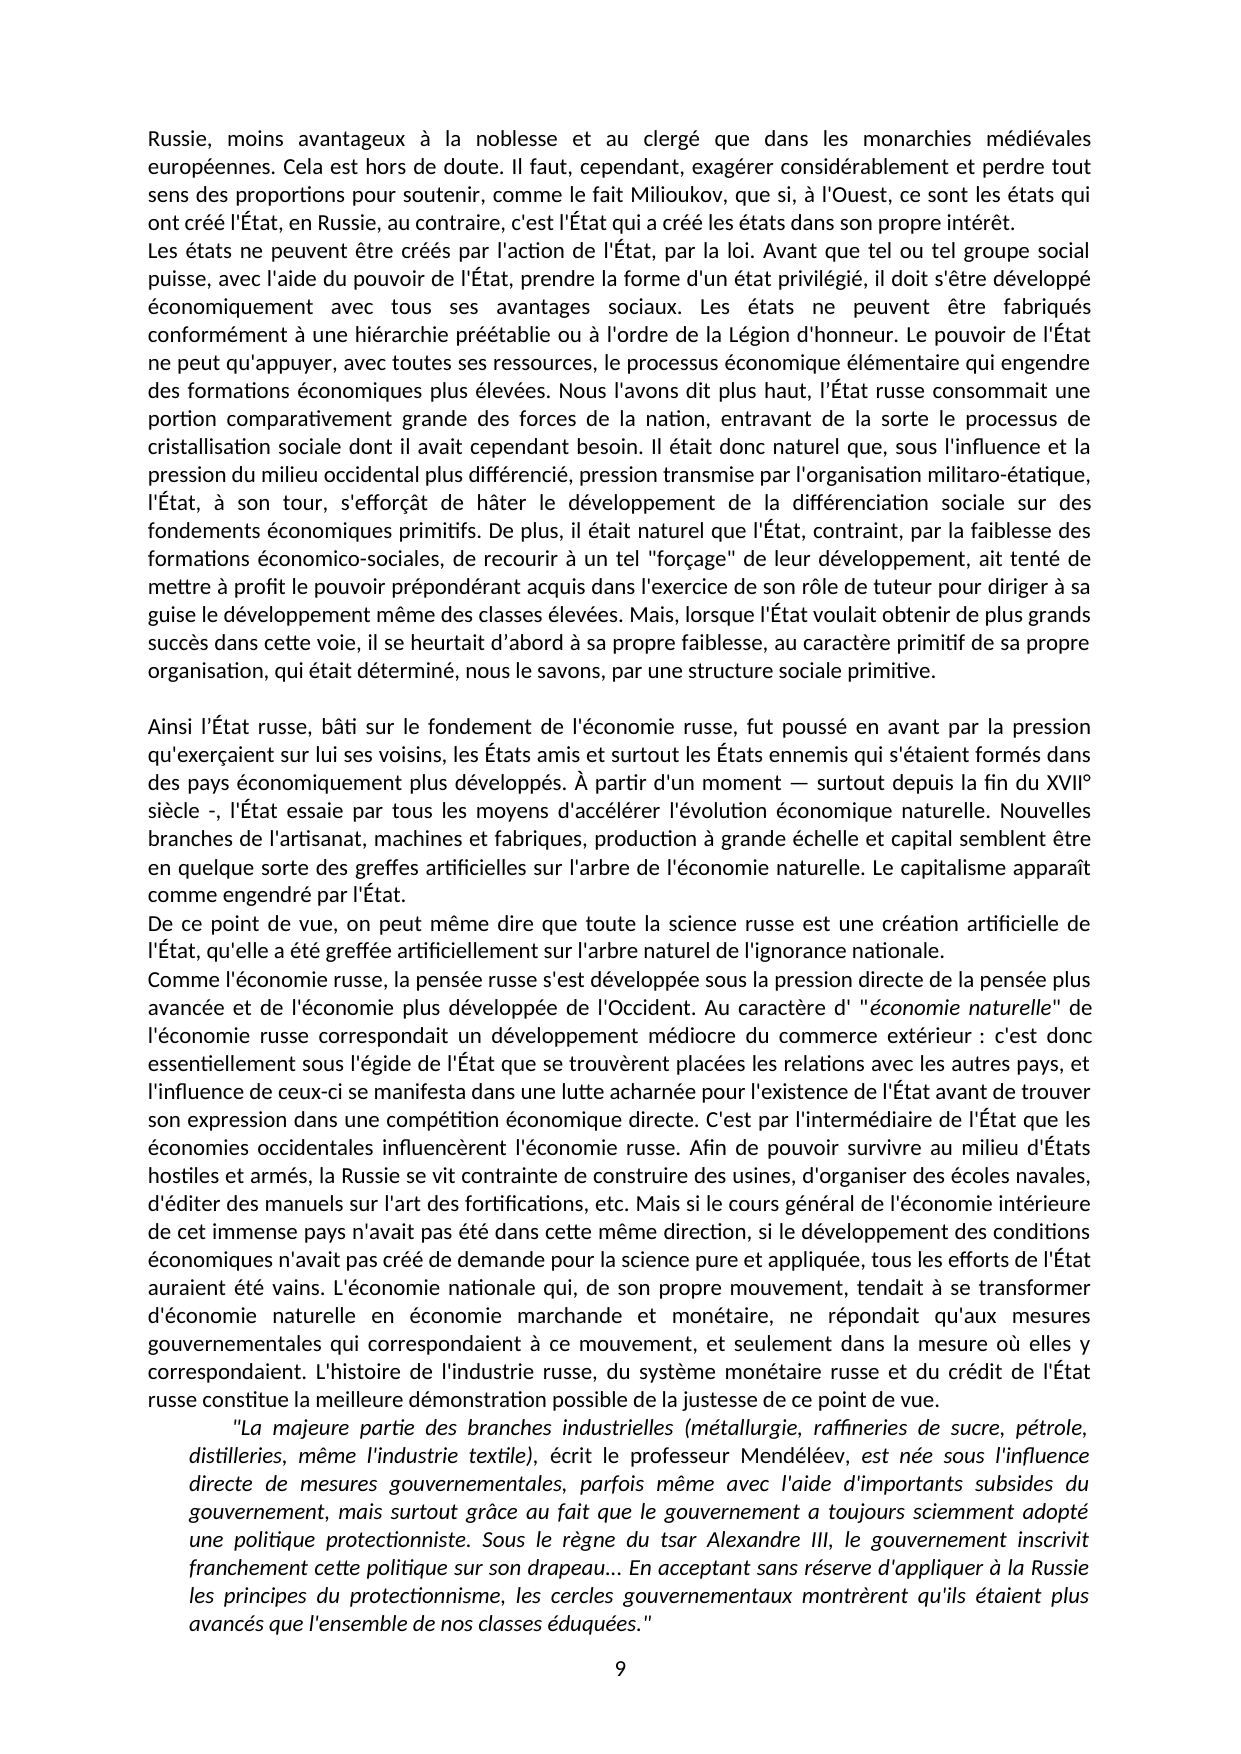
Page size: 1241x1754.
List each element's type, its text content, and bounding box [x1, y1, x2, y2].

text De ce point de vue, on peut même dire que toute la science russe est une création artificielle de l'État, qu'elle a été greffée artificiellement sur l'arbre naturel de l'ignorance nationale. [148, 909, 1093, 965]
text Comme l'économie russe, la pensée russe s'est développée sous la pression directe de la pensée plus avancée et de l'économie plus développée de l'Occident. Au caractère d' "économie naturelle" de l'économie russe correspondait un développement médiocre du commerce extérieur : c'est donc essentiellement sous l'égide de l'État que se trouvèrent placées les relations avec les autres pays, et l'influence de ceux-ci se manifesta dans une lutte acharnée pour l'existence de l'État avant de trouver son expression dans une compétition économique directe. C'est par l'intermédiaire de l'État que les économies occidentales influencèrent l'économie russe. Afin de pouvoir survivre au milieu d'États hostiles et armés, la Russie se vit contrainte de construire des usines, d'organiser des écoles navales, d'éditer des manuels sur l'art des fortifications, etc. Mais si le cours général de l'économie intérieure de cet immense pays n'avait pas été dans cette même direction, si le développement des conditions économiques n'avait pas créé de demande pour la science pure et appliquée, tous les efforts de l'État auraient été vains. L'économie nationale qui, de son propre mouvement, tendait à se transformer d'économie naturelle en économie marchande et monétaire, ne répondait qu'aux mesures gouvernementales qui correspondaient à ce mouvement, et seulement dans la mesure où elles y correspondaient. L'histoire de l'industrie russe, du système monétaire russe et du crédit de l'État russe constitue la meilleure démonstration possible de la justesse de ce point de vue. [148, 965, 1093, 1413]
text Les états ne peuvent être créés par l'action de l'État, par la loi. Avant que tel ou tel groupe social puisse, avec l'aide du pouvoir de l'État, prendre la forme d'un état privilégié, il doit s'être développé économiquement avec tous ses avantages sociaux. Les états ne peuvent être fabriqués conformément à une hiérarchie préétablie ou à l'ordre de la Légion d'honneur. Le pouvoir de l'État ne peut qu'appuyer, avec toutes ses ressources, le processus économique élémentaire qui engendre des formations économiques plus élevées. Nous l'avons dit plus haut, l’État russe consommait une portion comparativement grande des forces de la nation, entravant de la sorte le processus de cristallisation sociale dont il avait cependant besoin. Il était donc naturel que, sous l'influence et la pression du milieu occidental plus différencié, pression transmise par l'organisation militaro-étatique, l'État, à son tour, s'efforçât de hâter le développement de la différenciation sociale sur des fondements économiques primitifs. De plus, il était naturel que l'État, contraint, par la faiblesse des formations économico-sociales, de recourir à un tel "forçage" de leur développement, ait tenté de mettre à profit le pouvoir prépondérant acquis dans l'exercice de son rôle de tuteur pour diriger à sa guise le développement même des classes élevées. Mais, lorsque l'État voulait obtenir de plus grands succès dans cette voie, il se heurtait d’abord à sa propre faiblesse, au caractère primitif de sa propre organisation, qui était déterminé, nous le savons, par une structure sociale primitive. [148, 236, 1093, 684]
text Ainsi l’État russe, bâti sur le fondement de l'économie russe, fut poussé en avant par la pression qu'exerçaient sur lui ses voisins, les États amis et surtout les États ennemis qui s'étaient formés dans des pays économiquement plus développés. À partir d'un moment — surtout depuis la fin du XVII° siècle -, l'État essaie par tous les moyens d'accélérer l'évolution économique naturelle. Nouvelles branches de l'artisanat, machines et fabriques, production à grande échelle et capital semblent être en quelque sorte des greffes artificielles sur l'arbre de l'économie naturelle. Le capitalisme apparaît comme engendré par l'État. [148, 712, 1093, 909]
text "La majeure partie des branches industrielles (métallurgie, raffineries de sucre, pétrole, distilleries, même l'industrie textile), écrit le professeur Mendéléev, est née sous l'influence directe de mesures gouvernementales, parfois même avec l'aide d'importants subsides du gouvernement, mais surtout grâce au fait que le gouvernement a toujours sciemment adopté une politique protectionniste. Sous le règne du tsar Alexandre III, le gouvernement inscrivit franchement cette politique sur son drapeau... En acceptant sans réserve d'appliquer à la Russie les principes du protectionnisme, les cercles gouvernementaux montrèrent qu'ils étaient plus avancés que l'ensemble de nos classes éduquées." [148, 1413, 1093, 1637]
text Russie, moins avantageux à la noblesse et au clergé que dans les monarchies médiévales européennes. Cela est hors de doute. Il faut, cependant, exagérer considérablement et perdre tout sens des proportions pour soutenir, comme le fait Milioukov, que si, à l'Ouest, ce sont les états qui ont créé l'État, en Russie, au contraire, c'est l'État qui a créé les états dans son propre intérêt. [148, 124, 1093, 236]
